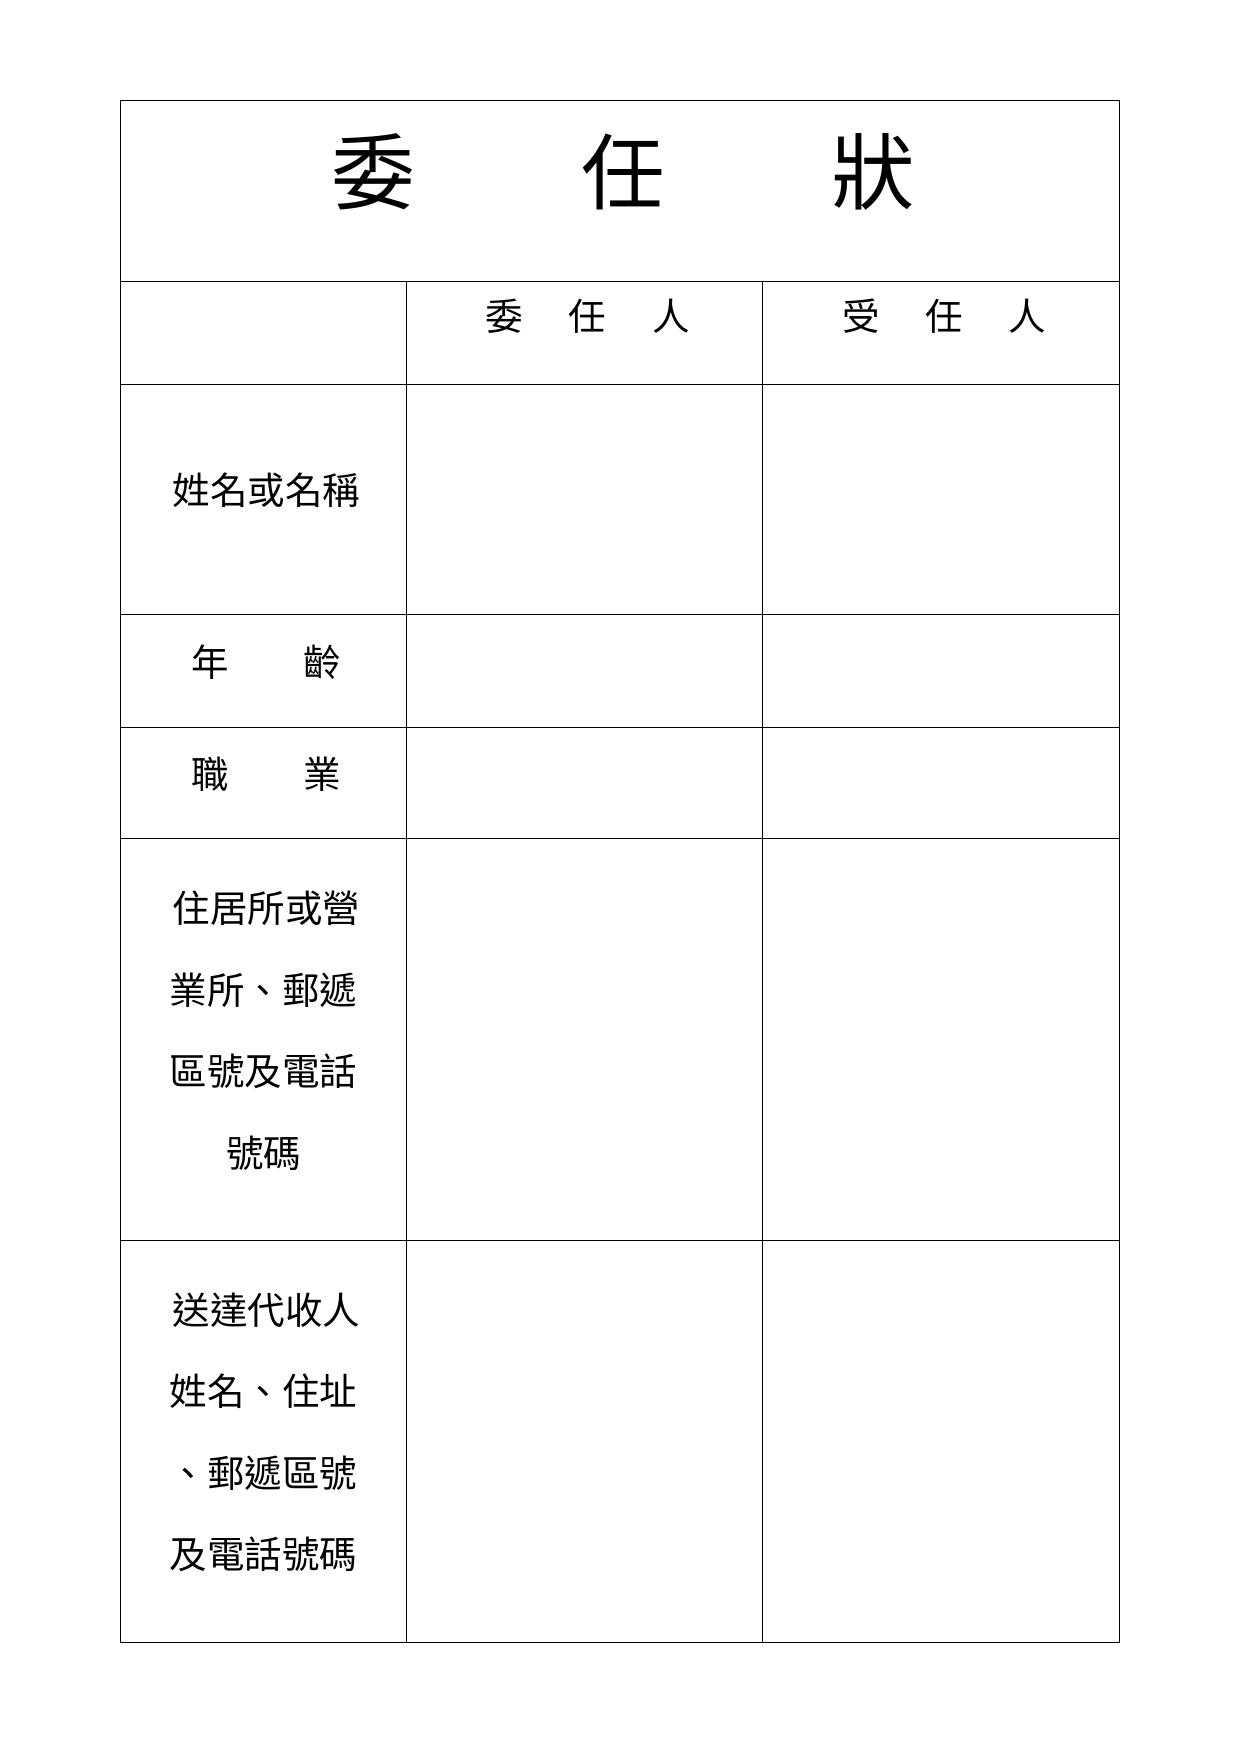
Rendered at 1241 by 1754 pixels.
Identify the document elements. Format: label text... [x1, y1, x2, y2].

table_cell [121, 282, 406, 384]
table_cell [763, 839, 1119, 1240]
table_cell 住居所或營 業所、郵遞 區號及電話 號碼 [121, 839, 406, 1240]
table_cell 送達代收人 姓名、住址 、郵遞區號 及電話號碼 [121, 1241, 406, 1641]
table_cell 姓名或名稱 [121, 385, 406, 613]
table_cell 委 任 人 [407, 282, 762, 384]
table_header 委 任 狀 [121, 101, 1119, 281]
table_cell 受 任 人 [763, 282, 1119, 384]
table_cell [763, 1241, 1119, 1641]
table_cell 職 業 [121, 728, 406, 838]
table_cell [763, 385, 1119, 613]
table_cell [763, 728, 1119, 838]
table_cell [407, 1241, 762, 1641]
table_cell 年 齡 [121, 615, 406, 727]
table_cell [407, 728, 762, 838]
table_cell [407, 615, 762, 727]
table_cell [763, 615, 1119, 727]
table_cell [407, 839, 762, 1240]
table_cell [407, 385, 762, 613]
